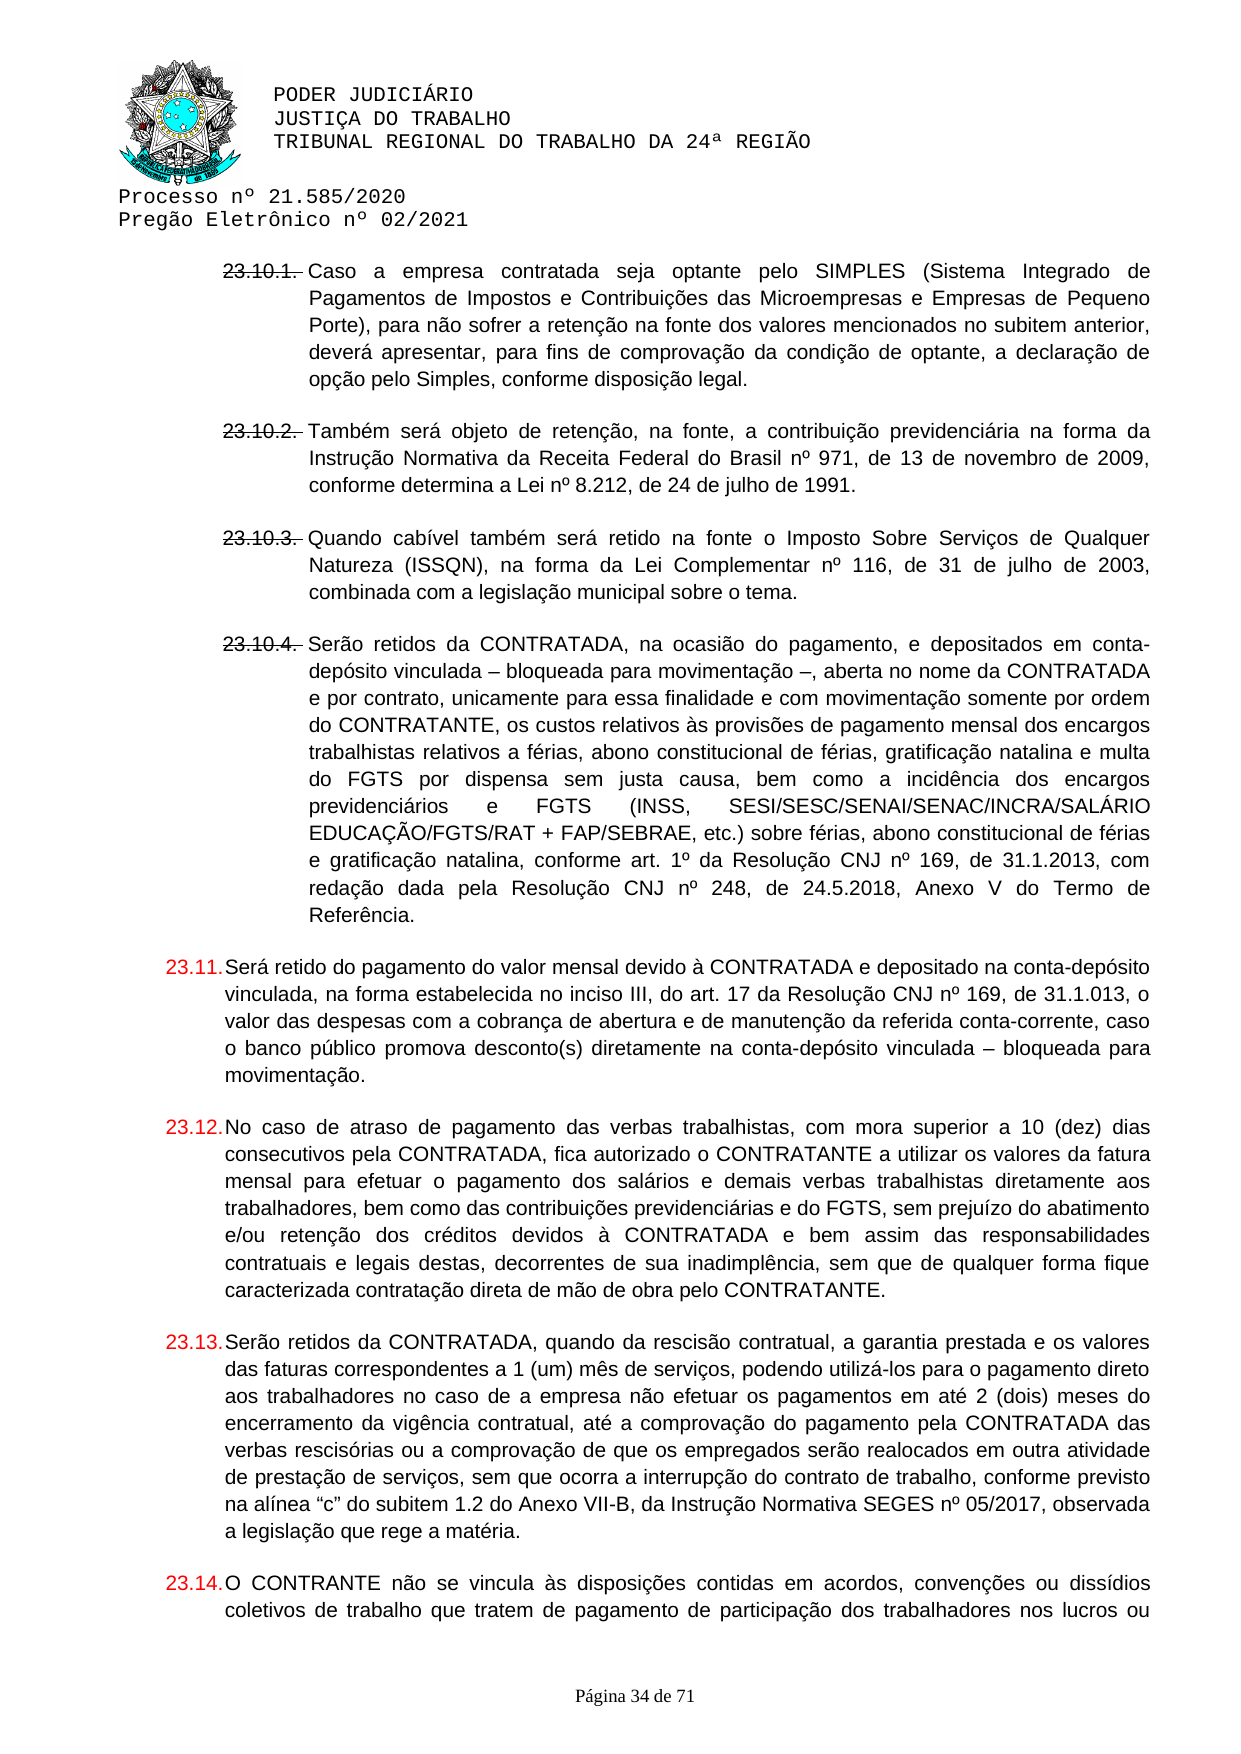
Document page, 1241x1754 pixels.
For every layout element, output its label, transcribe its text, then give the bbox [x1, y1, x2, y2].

subtitle Quando cabível também será retido na fonte o Imposto Sobre Serviços de Qualquer Natureza (ISSQN), na forma da Lei Complementar nº 116, de 31 de julho de 2003, combinada com a legislação municipal sobre o tema. [222, 523, 1152, 604]
picture [118, 59, 243, 186]
subtitle Serão retidos da CONTRATADA, na ocasião do pagamento, e depositados em conta-depósito vinculada – bloqueada para movimentação –, aberta no nome da CONTRATADA e por contrato, unicamente para essa finalidade e com movimentação somente por ordem do CONTRATANTE, os custos relativos às provisões de pagamento mensal dos encargos trabalhistas relativos a férias, abono constitucional de férias, gratificação natalina e multa do FGTS por dispensa sem justa causa, bem como a incidência dos encargos previdenciários e FGTS (INSS, SESI/SESC/SENAI/SENAC/INCRA/SALÁRIO EDUCAÇÃO/FGTS/RAT + FAP/SEBRAE, etc.) sobre férias, abono constitucional de férias e gratificação natalina, conforme art. 1º da Resolução CNJ nº 169, de 31.1.2013, com redação dada pela Resolução CNJ nº 248, de 24.5.2018, Anexo V do Termo de Referência. [222, 629, 1152, 927]
subtitle Serão retidos da CONTRATADA, quando da rescisão contratual, a garantia prestada e os valores das faturas correspondentes a 1 (um) mês de serviços, podendo utilizá-los para o pagamento direto aos trabalhadores no caso de a empresa não efetuar os pagamentos em até 2 (dois) meses do encerramento da vigência contratual, até a comprovação do pagamento pela CONTRATADA das verbas rescisórias ou a comprovação de que os empregados serão realocados em outra atividade de prestação de serviços, sem que ocorra a interrupção do contrato de trabalho, conforme previsto na alínea “c” do subitem 1.2 do Anexo VII-B, da Instrução Normativa SEGES nº 05/2017, observada a legislação que rege a matéria. [165, 1327, 1152, 1544]
subtitle Também será objeto de retenção, na fonte, a contribuição previdenciária na forma da Instrução Normativa da Receita Federal do Brasil nº 971, de 13 de novembro de 2009, conforme determina a Lei nº 8.212, de 24 de julho de 1991. [222, 417, 1152, 498]
subtitle Caso a empresa contratada seja optante pelo SIMPLES (Sistema Integrado de Pagamentos de Impostos e Contribuições das Microempresas e Empresas de Pequeno Porte), para não sofrer a retenção na fonte dos valores mencionados no subitem anterior, deverá apresentar, para fins de comprovação da condição de optante, a declaração de opção pelo Simples, conforme disposição legal. [222, 257, 1152, 392]
subtitle No caso de atraso de pagamento das verbas trabalhistas, com mora superior a 10 (dez) dias consecutivos pela CONTRATADA, fica autorizado o CONTRATANTE a utilizar os valores da fatura mensal para efetuar o pagamento dos salários e demais verbas trabalhistas diretamente aos trabalhadores, bem como das contribuições previdenciárias e do FGTS, sem prejuízo do abatimento e/ou retenção dos créditos devidos à CONTRATADA e bem assim das responsabilidades contratuais e legais destas, decorrentes de sua inadimplência, sem que de qualquer forma fique caracterizada contratação direta de mão de obra pelo CONTRATANTE. [165, 1113, 1152, 1302]
subtitle Será retido do pagamento do valor mensal devido à CONTRATADA e depositado na conta-depósito vinculada, na forma estabelecida no inciso III, do art. 17 da Resolução CNJ nº 169, de 31.1.013, o valor das despesas com a cobrança de abertura e de manutenção da referida conta-corrente, caso o banco público promova desconto(s) diretamente na conta-depósito vinculada – bloqueada para movimentação. [165, 952, 1152, 1088]
subtitle O CONTRANTE não se vincula às disposições contidas em acordos, convenções ou dissídios coletivos de trabalho que tratem de pagamento de participação dos trabalhadores nos lucros ou [165, 1569, 1152, 1623]
